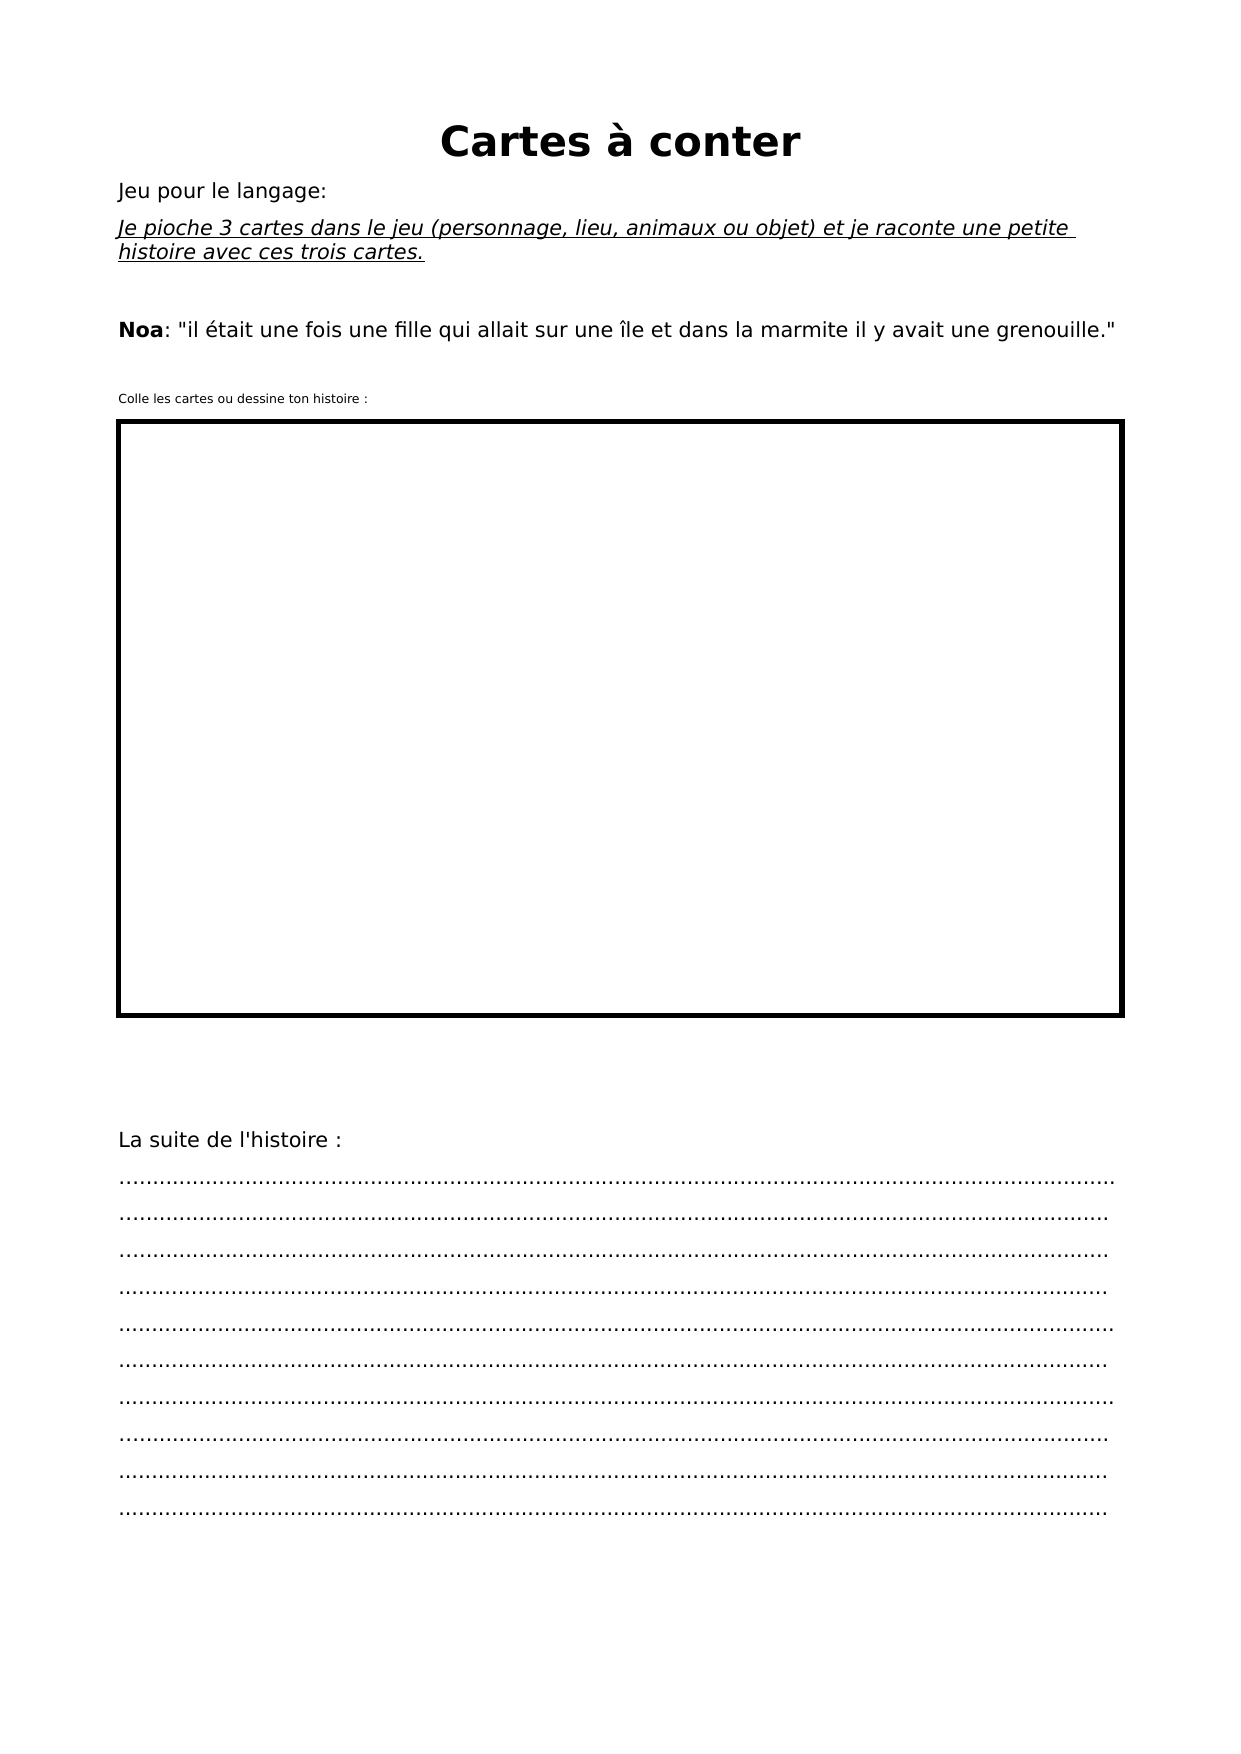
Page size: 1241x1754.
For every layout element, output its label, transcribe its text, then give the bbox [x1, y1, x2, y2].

text La suite de l'histoire : [118, 1128, 1122, 1152]
text …................................................................................................................................................... [118, 1238, 1122, 1262]
text ....................................................................................................................................................... [118, 1385, 1122, 1409]
table_header [121, 424, 1119, 1013]
text Je pioche 3 cartes dans le jeu (personnage, lieu, animaux ou objet) et je raconte une petite histoire avec ces trois cartes. [118, 216, 1122, 264]
text …................................................................................................................................................... [118, 1422, 1122, 1446]
text ....................................................................................................................................................... [118, 1312, 1122, 1336]
text ...................................................................................................................................................... [118, 1348, 1122, 1373]
text Cartes à conter [118, 118, 1122, 167]
text Noa: "il était une fois une fille qui allait sur une île et dans la marmite il y avait une grenouille." [118, 318, 1122, 342]
text Colle les cartes ou dessine ton histoire : [118, 392, 1122, 406]
text …................................................................................................................................................... [118, 1201, 1122, 1226]
text ...................................................................................................................................................... [118, 1496, 1122, 1520]
text Jeu pour le langage: [118, 179, 1122, 203]
text ...................................................................................................................................................... [118, 1275, 1122, 1299]
text ….................................................................................................................................................... [118, 1165, 1122, 1189]
text ...................................................................................................................................................... [118, 1459, 1122, 1483]
